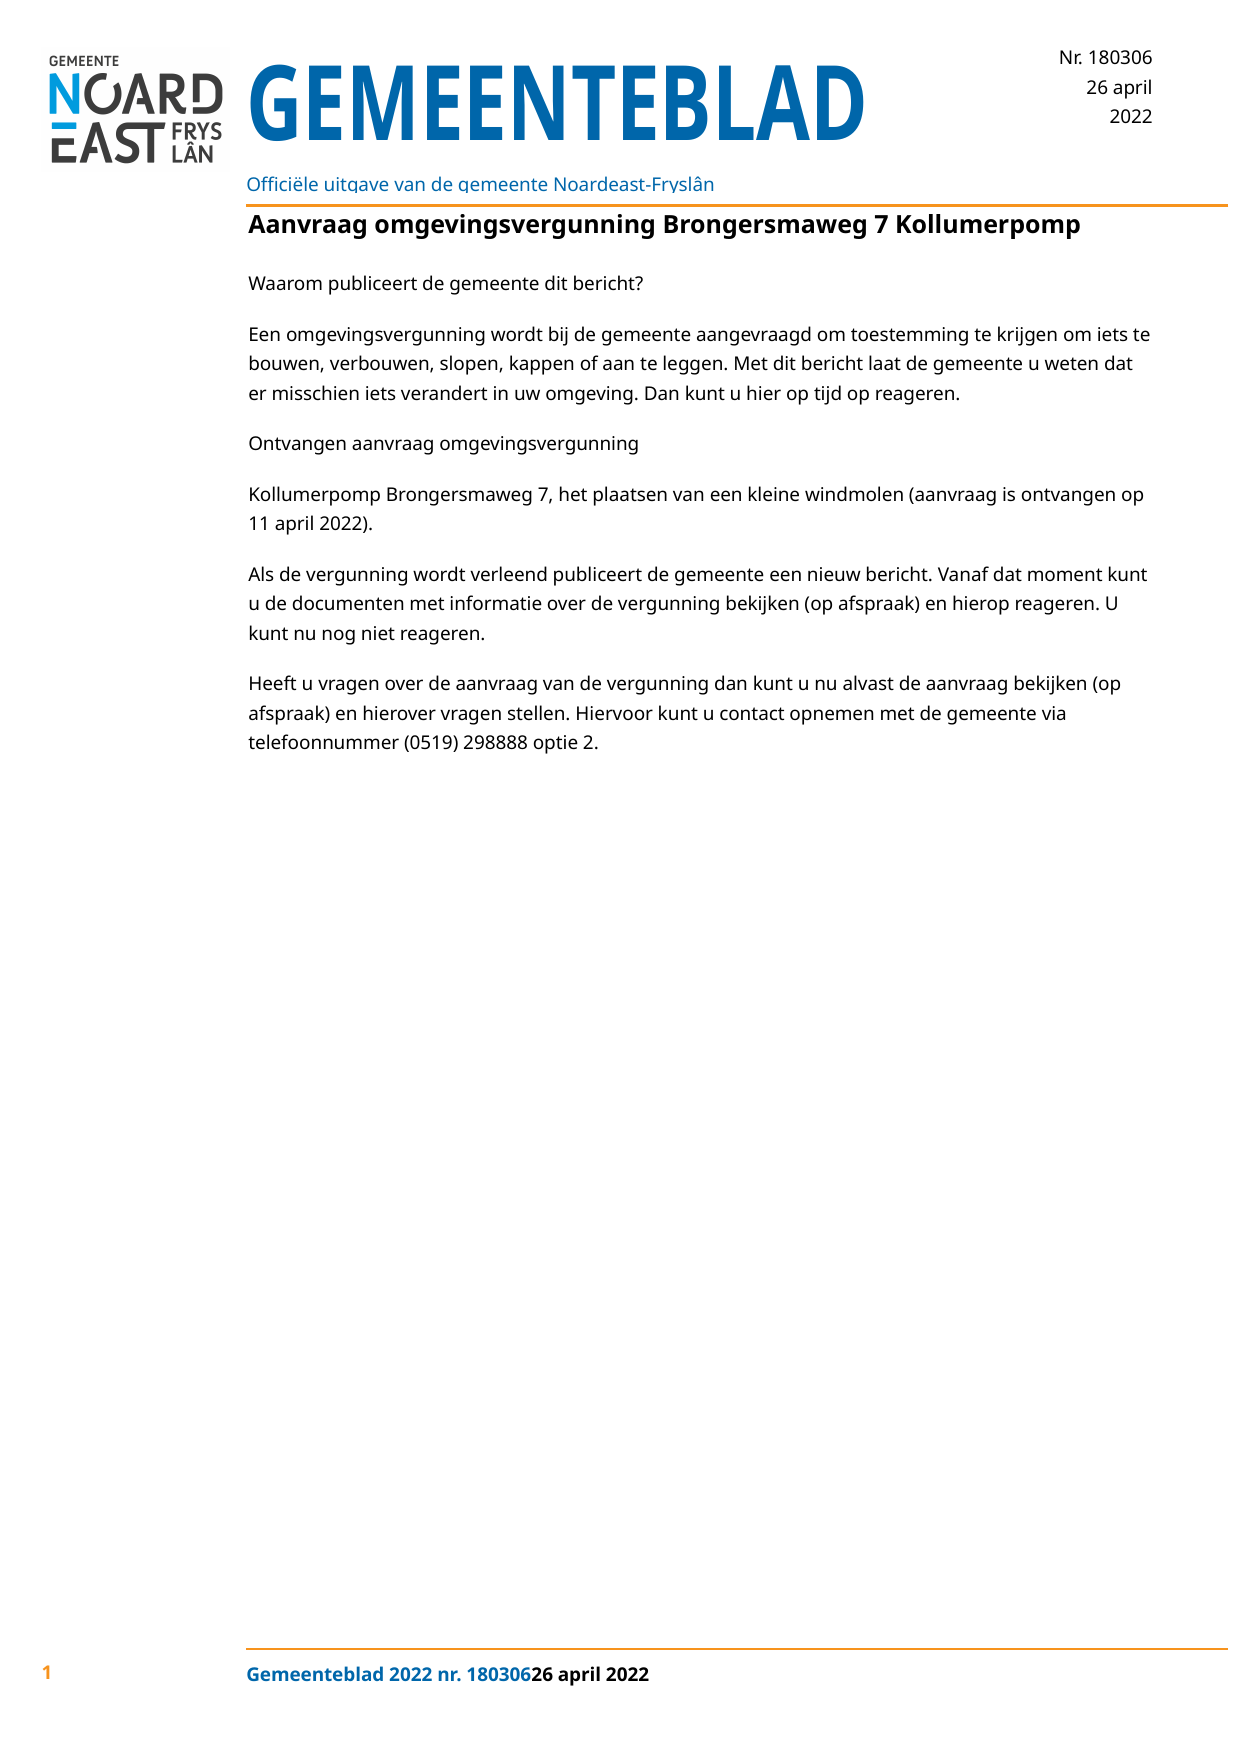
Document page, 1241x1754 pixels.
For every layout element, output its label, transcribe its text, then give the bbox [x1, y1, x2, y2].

text Waarom publiceert de gemeente dit bericht? [248, 270, 1152, 296]
text Als de vergunning wordt verleend publiceert de gemeente een nieuw bericht. Vanaf dat moment kunt u de documenten met informatie over de vergunning bekijken (op afspraak) en hierop reageren. U kunt nu nog niet reageren. [248, 561, 1152, 646]
picture [41, 47, 231, 172]
text Ontvangen aanvraag omgevingsvergunning [248, 430, 1152, 456]
text Heeft u vragen over de aanvraag van de vergunning dan kunt u nu alvast de aanvraag bekijken (op afspraak) en hierover vragen stellen. Hiervoor kunt u contact opnemen met de gemeente via telefoonnummer (0519) 298888 optie 2. [248, 670, 1152, 755]
text Kollumerpomp Brongersmaweg 7, het plaatsen van een kleine windmolen (aanvraag is ontvangen op 11 april 2022). [248, 481, 1152, 536]
text Een omgevingsvergunning wordt bij de gemeente aangevraagd om toestemming te krijgen om iets te bouwen, verbouwen, slopen, kappen of aan te leggen. Met dit bericht laat de gemeente u weten dat er misschien iets verandert in uw omgeving. Dan kunt u hier op tijd op reageren. [248, 321, 1152, 406]
text Aanvraag omgevingsvergunning Brongersmaweg 7 Kollumerpomp [248, 207, 1152, 241]
